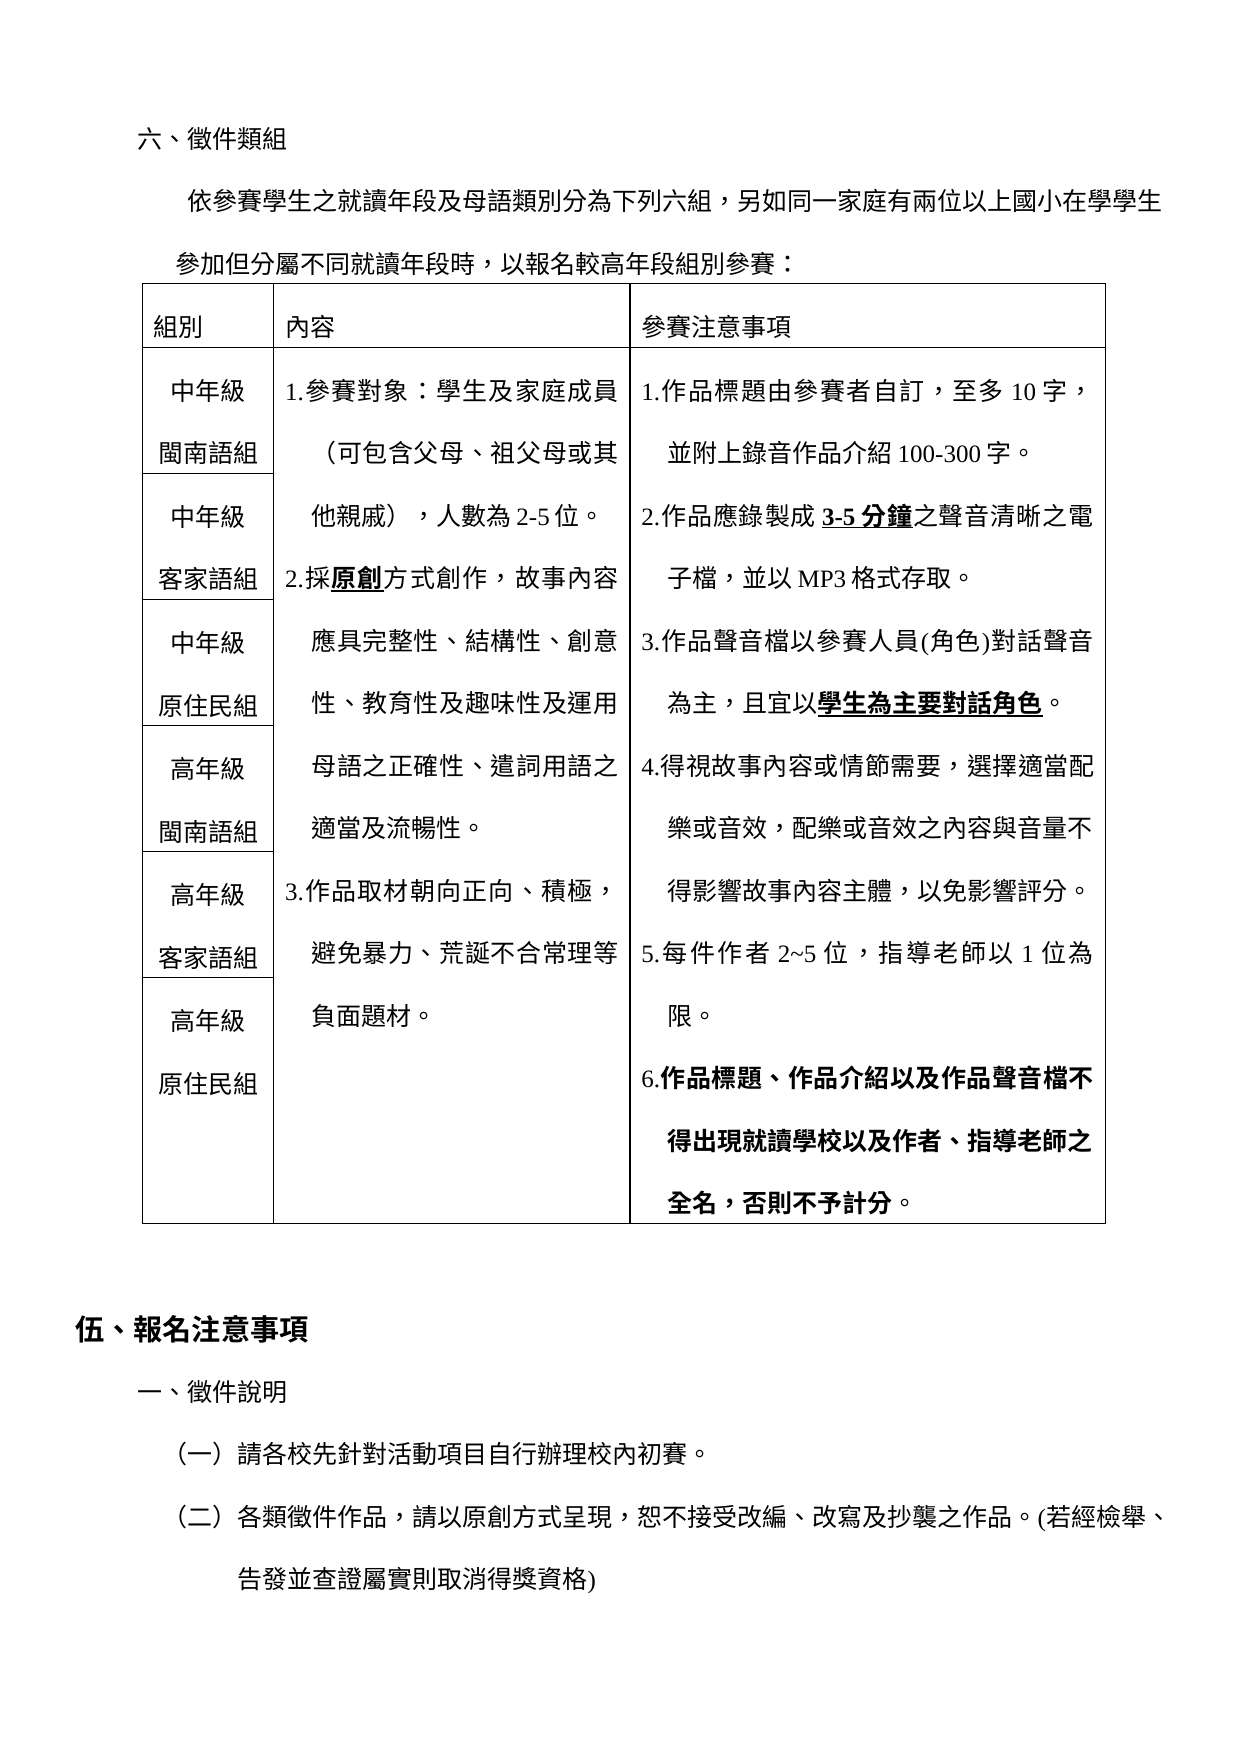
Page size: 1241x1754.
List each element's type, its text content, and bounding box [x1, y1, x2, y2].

text （二）各類徵件作品，請以原創方式呈現，恕不接受改編、改寫及抄襲之作品。(若經檢舉、告發並查證屬實則取消得獎資格) [162, 1474, 1165, 1599]
table_cell 中年級 客家語組 [143, 474, 273, 599]
table_header 組別 [143, 284, 273, 347]
text 六、徵件類組 [137, 96, 1165, 158]
table_cell 高年級 原住民組 [143, 978, 273, 1223]
table_cell 高年級 閩南語組 [143, 726, 273, 851]
text 依參賽學生之就讀年段及母語類別分為下列六組，另如同一家庭有兩位以上國小在學學生參加但分屬不同就讀年段時，以報名較高年段組別參賽： [175, 158, 1165, 283]
table_header 內容 [274, 284, 629, 347]
table_cell 中年級 閩南語組 [143, 348, 273, 473]
text 一、徵件說明 [137, 1349, 1165, 1411]
table_cell 中年級 原住民組 [143, 600, 273, 725]
table_cell 1.參賽對象：學生及家庭成員（可包含父母、祖父母或其他親戚），人數為2-5位。 2.採原創方式創作，故事內容應具完整性、結構性、創意性、教育性及趣味性及運用母語之正確性、遣詞用語之適當及流暢性。 3.作品取材朝向正向、積極，避免暴力、荒誕不合常理等負面題材。 [274, 348, 629, 1223]
text （一）請各校先針對活動項目自行辦理校內初賽。 [75, 1411, 1165, 1474]
text 伍、報名注意事項 [75, 1286, 1165, 1349]
table_cell 高年級 客家語組 [143, 852, 273, 977]
table_cell 1.作品標題由參賽者自訂，至多10字，並附上錄音作品介紹100-300字。 2.作品應錄製成3-5分鐘之聲音清晰之電子檔，並以MP3格式存取。 3.作品聲音檔以參賽人員(角色)對話聲音為主，且宜以學生為主要對話角色。 4.得視故事內容或情節需要，選擇適當配樂或音效，配樂或音效之內容與音量不得影響故事內容主體，以免影響評分。 5.每件作者2~5位，指導老師以1位為限。 6.作品標題、作品介紹以及作品聲音檔不得出現就讀學校以及作者、指導老師之全名，否則不予計分。 [631, 348, 1105, 1223]
table_header 參賽注意事項 [631, 284, 1105, 347]
